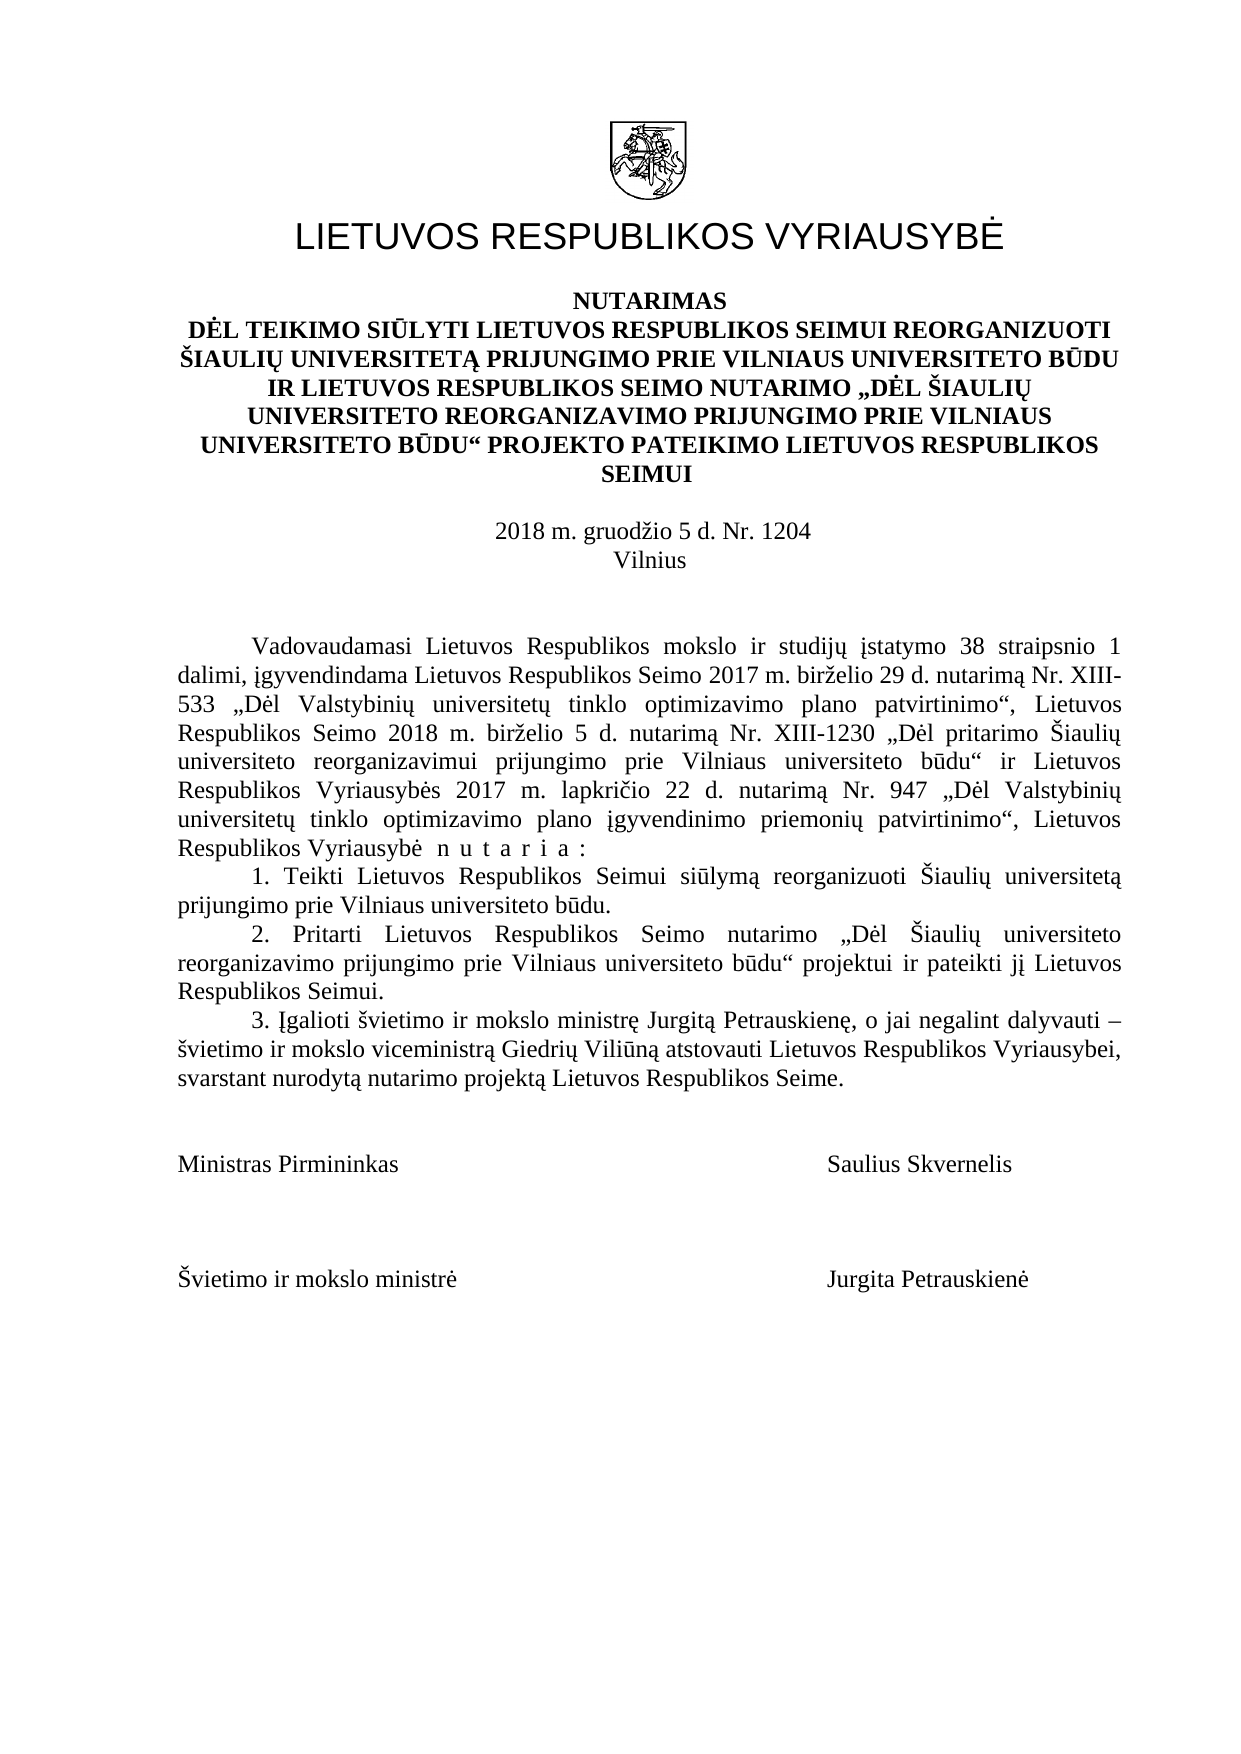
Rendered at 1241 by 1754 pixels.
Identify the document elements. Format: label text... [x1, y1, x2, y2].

text nutarimas [177, 286, 1122, 315]
text Vadovaudamasi Lietuvos Respublikos mokslo ir studijų įstatymo 38 straipsnio 1 dalimi, įgyvendindama Lietuvos Respublikos Seimo 2017 m. birželio 29 d. nutarimą Nr. XIII-533 „Dėl Valstybinių universitetų tinklo optimizavimo plano patvirtinimo“, Lietuvos Respublikos Seimo 2018 m. birželio 5 d. nutarimą Nr. XIII-1230 „Dėl pritarimo Šiaulių universiteto reorganizavimui prijungimo prie Vilniaus universiteto būdu“ ir Lietuvos Respublikos Vyriausybės 2017 m. lapkričio 22 d. nutarimą Nr. 947 „Dėl Valstybinių universitetų tinklo optimizavimo plano įgyvendinimo priemonių patvirtinimo“, Lietuvos Respublikos Vyriausybė nutaria: [177, 631, 1122, 861]
text 2018 m. gruodžio 5 d. Nr. 1204 [177, 516, 1122, 545]
text Švietimo ir mokslo ministrė Jurgita Petrauskienė [177, 1264, 1122, 1293]
text Ministras Pirmininkas Saulius Skvernelis [177, 1149, 1122, 1178]
text Lietuvos Respublikos Vyriausybė [177, 214, 1122, 258]
text DĖL TEIKIMO SIŪLYTI LIETUVOS RESPUBLIKOS SEIMUI REORGANIZUOTI ŠIAULIŲ UNIVERSITETĄ PRIJUNGIMO PRIE VILNIAUS UNIVERSITETO BŪDU IR LIETUVOS RESPUBLIKOS SEIMO NUTARIMO „DĖL ŠIAULIŲ UNIVERSITETO REORGANIZAVIMO PRIJUNGIMO PRIE VILNIAUS UNIVERSITETO BŪDU“ PROJEKTO PATEIKIMO LIETUVOS RESPUBLIKOS SEIMUI [177, 315, 1122, 488]
text 3. Įgalioti švietimo ir mokslo ministrę Jurgitą Petrauskienę, o jai negalint dalyvauti – švietimo ir mokslo viceministrą Giedrių Viliūną atstovauti Lietuvos Respublikos Vyriausybei, svarstant nurodytą nutarimo projektą Lietuvos Respublikos Seime. [177, 1005, 1122, 1091]
text 2. Pritarti Lietuvos Respublikos Seimo nutarimo „Dėl Šiaulių universiteto reorganizavimo prijungimo prie Vilniaus universiteto būdu“ projektui ir pateikti jį Lietuvos Respublikos Seimui. [177, 919, 1122, 1005]
text Vilnius [177, 545, 1122, 574]
text 1. Teikti Lietuvos Respublikos Seimui siūlymą reorganizuoti Šiaulių universitetą prijungimo prie Vilniaus universiteto būdu. [177, 861, 1122, 919]
